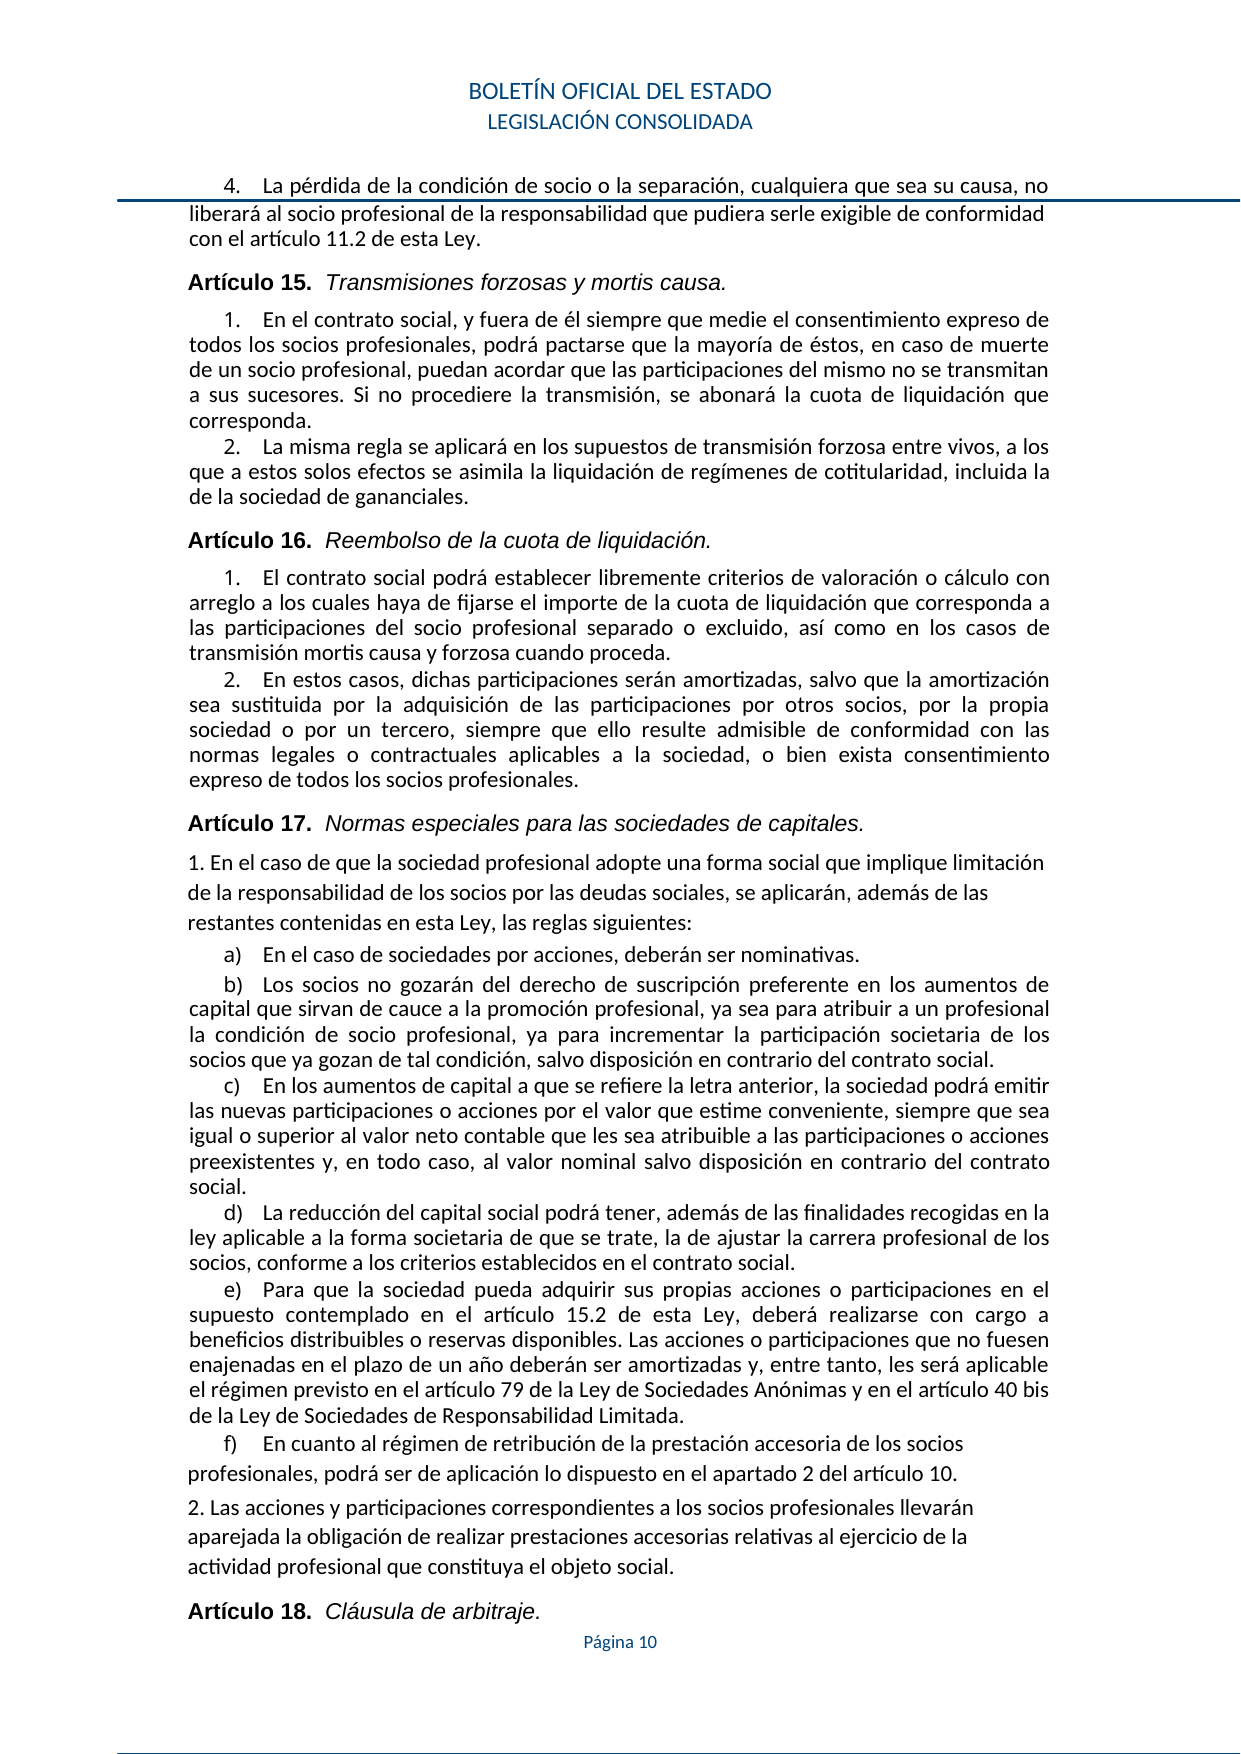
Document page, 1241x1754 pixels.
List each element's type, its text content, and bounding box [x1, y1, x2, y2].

list En el caso de sociedades por acciones, deberán ser nominativas. [189, 942, 1051, 968]
text Artículo 15. Transmisiones forzosas y mortis causa. [187, 269, 1051, 295]
text profesionales, podrá ser de aplicación lo dispuesto en el apartado 2 del artículo 10. [187, 1459, 1051, 1487]
text 2. Las acciones y participaciones correspondientes a los socios profesionales llevarán aparejada la obligación de realizar prestaciones accesorias relativas al ejercicio de la actividad profesional que constituya el objeto social. [187, 1493, 1051, 1580]
list El contrato social podrá establecer libremente criterios de valoración o cálculo con arreglo a los cuales haya de fijarse el importe de la cuota de liquidación que corresponda a las participaciones del socio profesional separado o excluido, así como en los casos de transmisión mortis causa y forzosa cuando proceda. [189, 565, 1051, 667]
text Artículo 18. Cláusula de arbitraje. [187, 1598, 1051, 1625]
list La misma regla se aplicará en los supuestos de transmisión forzosa entre vivos, a los que a estos solos efectos se asimila la liquidación de regímenes de cotitularidad, incluida la de la sociedad de gananciales. [189, 434, 1051, 510]
list Los socios no gozarán del derecho de suscripción preferente en los aumentos de capital que sirvan de cauce a la promoción profesional, ya sea para atribuir a un profesional la condición de socio profesional, ya para incrementar la participación societaria de los socios que ya gozan de tal condición, salvo disposición en contrario del contrato social. [189, 972, 1051, 1073]
list En cuanto al régimen de retribución de la prestación accesoria de los socios [189, 1429, 1051, 1458]
text Artículo 16. Reembolso de la cuota de liquidación. [187, 527, 1051, 553]
list La pérdida de la condición de socio o la separación, cualquiera que sea su causa, no [189, 173, 1051, 199]
list En el contrato social, y fuera de él siempre que medie el consentimiento expreso de todos los socios profesionales, podrá pactarse que la mayoría de éstos, en caso de muerte de un socio profesional, puedan acordar que las participaciones del mismo no se transmitan a sus sucesores. Si no procediere la transmisión, se abonará la cuota de liquidación que corresponda. [189, 307, 1051, 434]
list liberará al socio profesional de la responsabilidad que pudiera serle exigible de conformidad con el artículo 11.2 de esta Ley. [189, 202, 1051, 252]
list En los aumentos de capital a que se refiere la letra anterior, la sociedad podrá emitir las nuevas participaciones o acciones por el valor que estime conveniente, siempre que sea igual o superior al valor neto contable que les sea atribuible a las participaciones o acciones preexistentes y, en todo caso, al valor nominal salvo disposición en contrario del contrato social. [189, 1073, 1051, 1200]
list Para que la sociedad pueda adquirir sus propias acciones o participaciones en el supuesto contemplado en el artículo 15.2 de esta Ley, deberá realizarse con cargo a beneficios distribuibles o reservas disponibles. Las acciones o participaciones que no fuesen enajenadas en el plazo de un año deberán ser amortizadas y, entre tanto, les será aplicable el régimen previsto en el artículo 79 de la Ley de Sociedades Anónimas y en el artículo 40 bis de la Ley de Sociedades de Responsabilidad Limitada. [189, 1277, 1051, 1429]
text 1. En el caso de que la sociedad profesional adopte una forma social que implique limitación de la responsabilidad de los socios por las deudas sociales, se aplicarán, además de las restantes contenidas en esta Ley, las reglas siguientes: [187, 848, 1051, 936]
text Artículo 17. Normas especiales para las sociedades de capitales. [187, 810, 1051, 836]
list La reducción del capital social podrá tener, además de las finalidades recogidas en la ley aplicable a la forma societaria de que se trate, la de ajustar la carrera profesional de los socios, conforme a los criterios establecidos en el contrato social. [189, 1200, 1051, 1277]
list En estos casos, dichas participaciones serán amortizadas, salvo que la amortización sea sustituida por la adquisición de las participaciones por otros socios, por la propia sociedad o por un tercero, siempre que ello resulte admisible de conformidad con las normas legales o contractuales aplicables a la sociedad, o bien exista consentimiento expreso de todos los socios profesionales. [189, 667, 1051, 794]
